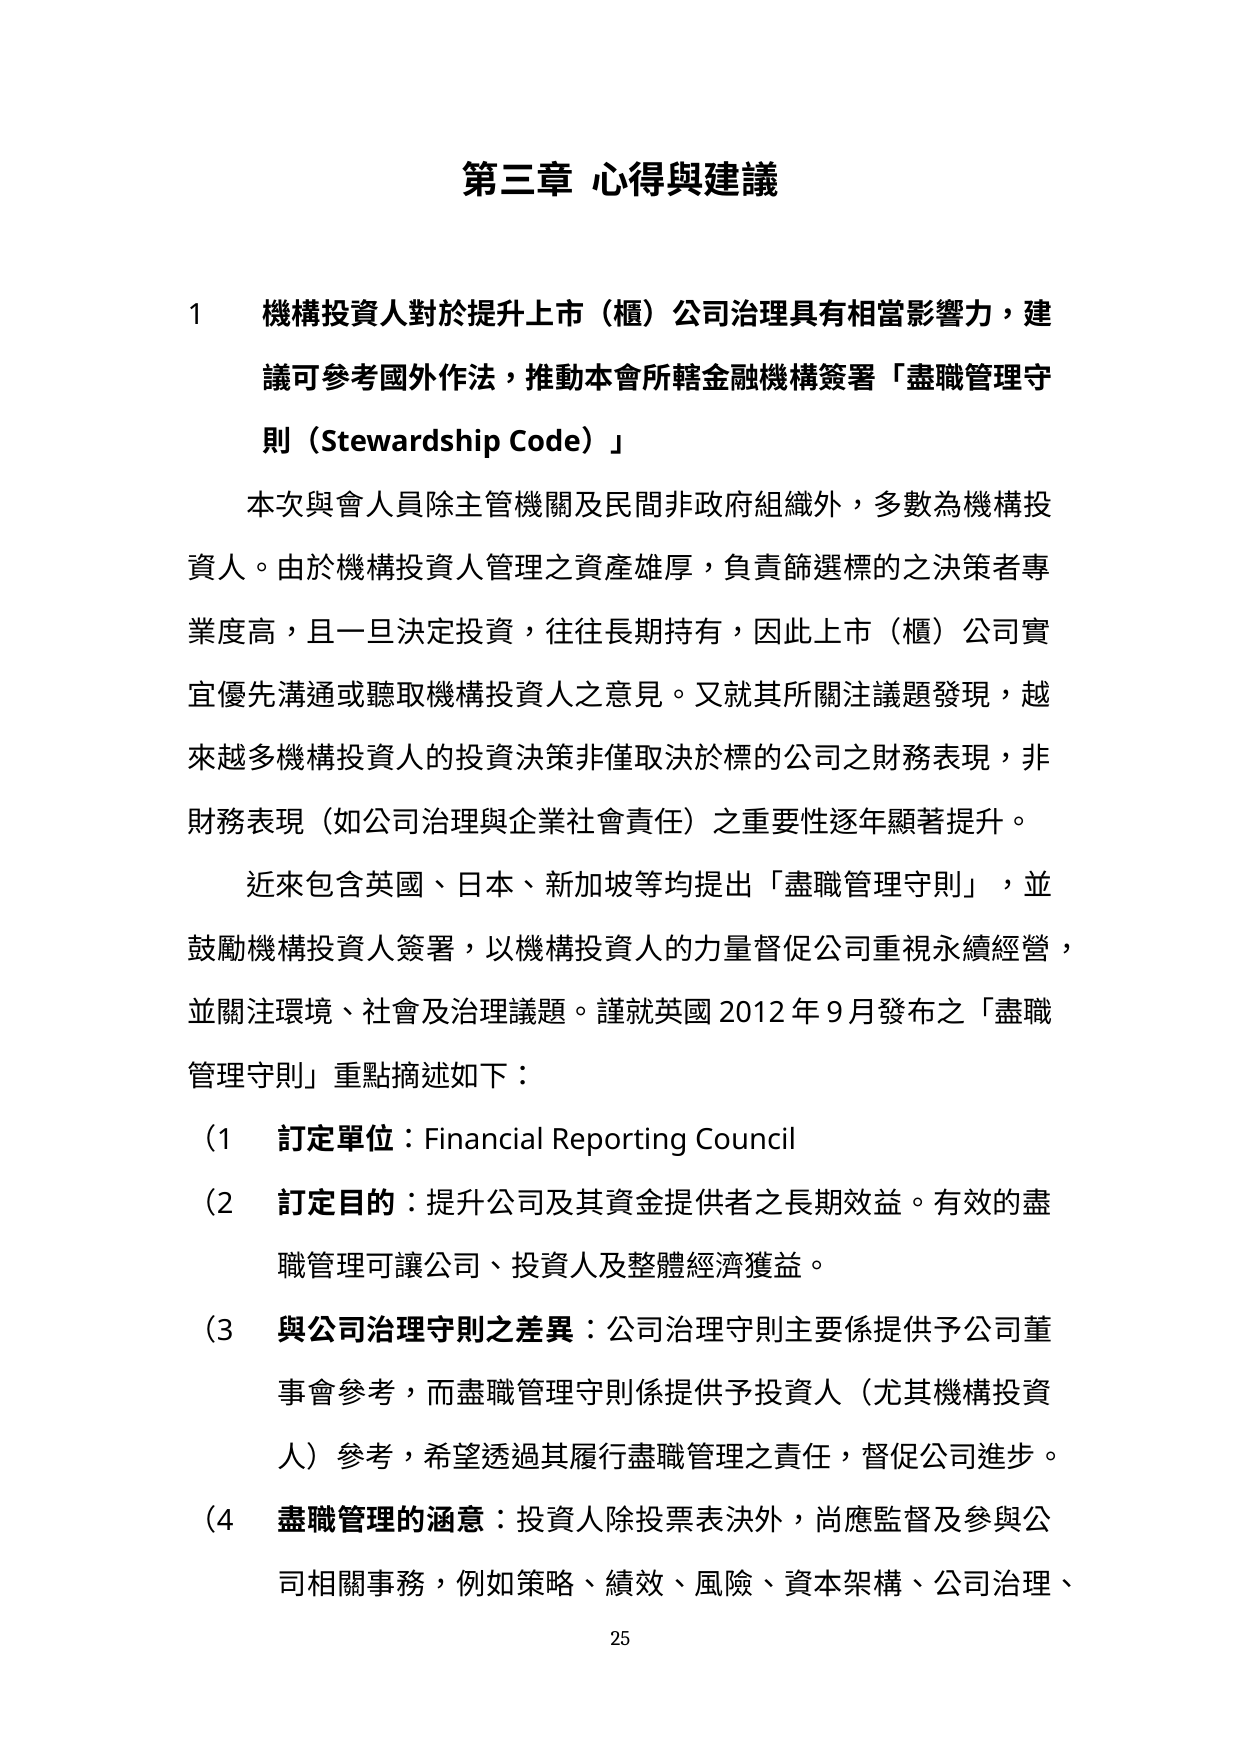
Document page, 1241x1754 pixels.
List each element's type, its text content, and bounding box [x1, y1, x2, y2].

list 訂定目的：提升公司及其資金提供者之長期效益。有效的盡職管理可讓公司、投資人及整體經濟獲益。 [187, 1179, 1053, 1285]
text 第三章 心得與建議 [187, 150, 1053, 204]
list 訂定單位：Financial Reporting Council [187, 1116, 1053, 1158]
list 盡職管理的涵意：投資人除投票表決外，尚應監督及參與公司相關事務，例如策略、績效、風險、資本架構、公司治理、投資報酬等。參與的方式可以為建設性的對話、於股東會投票等。 [187, 1497, 1053, 1603]
text 本次與會人員除主管機關及民間非政府組織外，多數為機構投資人。由於機構投資人管理之資產雄厚，負責篩選標的之決策者專業度高，且一旦決定投資，往往長期持有，因此上市（櫃）公司實宜優先溝通或聽取機構投資人之意見。又就其所關注議題發現，越來越多機構投資人的投資決策非僅取決於標的公司之財務表現，非財務表現（如公司治理與企業社會責任）之重要性逐年顯著提升。 [187, 481, 1053, 841]
list 與公司治理守則之差異：公司治理守則主要係提供予公司董事會參考，而盡職管理守則係提供予投資人（尤其機構投資人）參考，希望透過其履行盡職管理之責任，督促公司進步。 [187, 1306, 1053, 1476]
text 近來包含英國、日本、新加坡等均提出「盡職管理守則」，並鼓勵機構投資人簽署，以機構投資人的力量督促公司重視永續經營，並關注環境、社會及治理議題。謹就英國2012年9月發布之「盡職管理守則」重點摘述如下： [187, 862, 1053, 1095]
list 機構投資人對於提升上市（櫃）公司治理具有相當影響力，建議可參考國外作法，推動本會所轄金融機構簽署「盡職管理守則（Stewardship Code）」 [187, 291, 1053, 460]
